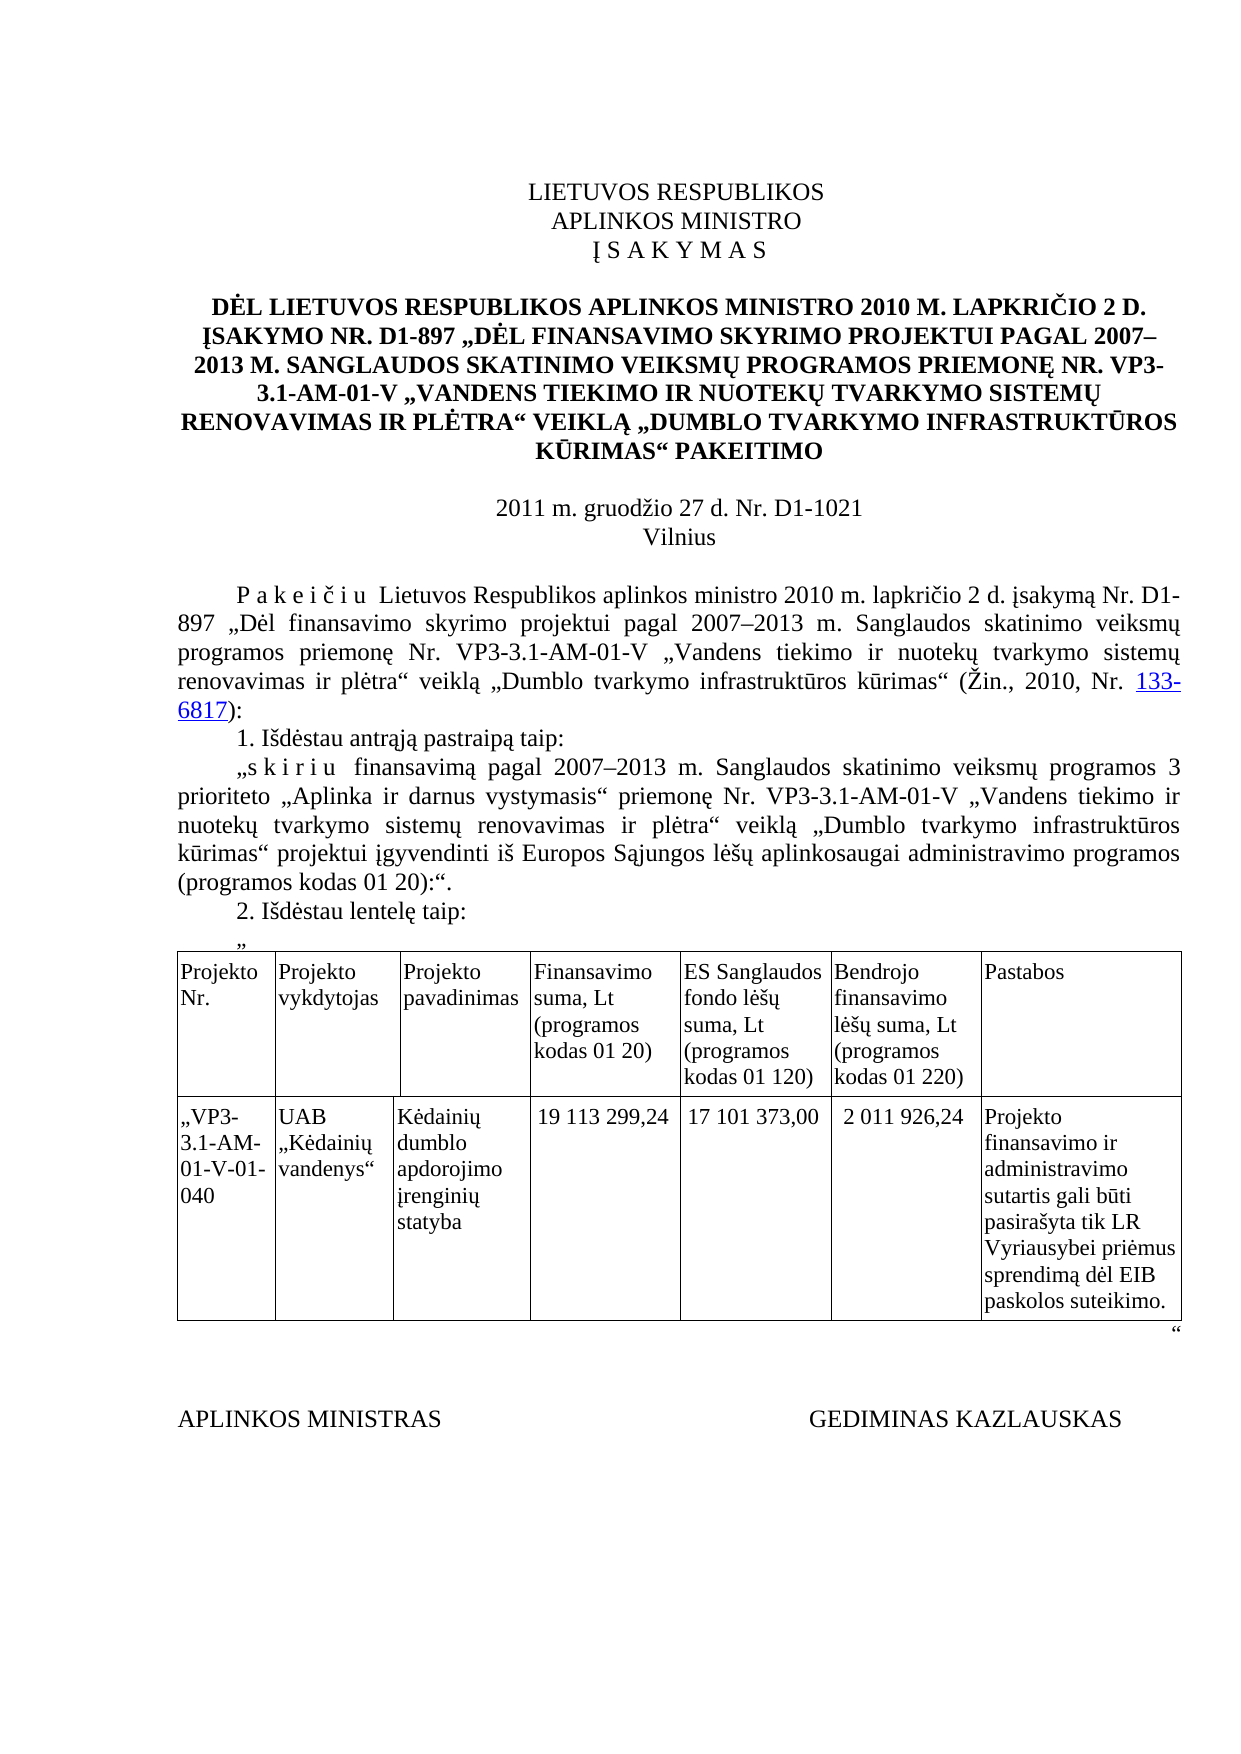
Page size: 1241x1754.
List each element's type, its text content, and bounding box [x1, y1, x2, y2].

table_cell „VP3-3.1-AM-01-V-01-040 [178, 1097, 275, 1319]
text 2. Išdėstau lentelę taip: [177, 896, 1181, 925]
table_cell 19 113 299,24 [531, 1097, 680, 1319]
table_header Bendrojo finansavimo lėšų suma, Lt (programos kodas 01 220) [832, 952, 981, 1096]
table_cell 17 101 373,00 [681, 1097, 831, 1319]
text 1. Išdėstau antrąją pastraipą taip: [177, 723, 1181, 752]
text Aplinkos ministras Gediminas Kazlauskas [177, 1404, 1181, 1433]
table_header Projekto Nr. [178, 952, 275, 1096]
text DĖL LIETUVOS RESPUBLIKOS APLINKOS MINISTRO 2010 M. LAPKRIČIO 2 D. ĮSAKYMO Nr. D1-897 „DĖL FINANSAVIMO SKYRIMO PROJEKTUI PAGAL 2007–2013 M. SANGLAUDOS SKATINIMO VEIKSMŲ PROGRAMOS PRIEMONĘ Nr. VP3-3.1-AM-01-V „VANDENS TIEKIMO IR NUOTEKŲ TVARKYMO SISTEMŲ RENOVAVIMAS IR PLĖTRA“ VEIKLĄ „DUMBLO TVARKYMO INFRASTRUKTŪROS KŪRIMAS“ PAKEITIMO [177, 292, 1181, 465]
table_cell UAB „Kėdainių vandenys“ [276, 1097, 393, 1319]
table_header ES Sanglaudos fondo lėšų suma, Lt (programos kodas 01 120) [681, 952, 831, 1096]
table_header Projekto pavadinimas [401, 952, 530, 1096]
table_cell Kėdainių dumblo apdorojimo įrenginių statyba [394, 1097, 530, 1319]
table_cell 2 011 926,24 [832, 1097, 981, 1319]
text „ [177, 925, 1181, 951]
table_cell Projekto finansavimo ir administravimo sutartis gali būti pasirašyta tik LR Vyriausybei priėmus sprendimą dėl EIB paskolos suteikimo. [982, 1097, 1181, 1319]
text ĮSAKYMAS [177, 235, 1181, 263]
text LIETUVOS RESPUBLIKOS [177, 177, 1181, 206]
text APLINKOS MINISTRO [177, 206, 1181, 235]
text “ [177, 1321, 1181, 1347]
text 2011 m. gruodžio 27 d. Nr. D1-1021 [177, 493, 1181, 522]
table_header Pastabos [982, 952, 1181, 1096]
table_header Projekto vykdytojas [276, 952, 400, 1096]
text Pakeičiu Lietuvos Respublikos aplinkos ministro 2010 m. lapkričio 2 d. įsakymą Nr. D1-897 „Dėl finansavimo skyrimo projektui pagal 2007–2013 m. Sanglaudos skatinimo veiksmų programos priemonę Nr. VP3-3.1-AM-01-V „Vandens tiekimo ir nuotekų tvarkymo sistemų renovavimas ir plėtra“ veiklą „Dumblo tvarkymo infrastruktūros kūrimas“ (Žin., 2010, Nr. 133-6817): [177, 580, 1181, 723]
table_header Finansavimo suma, Lt (programos kodas 01 20) [531, 952, 680, 1096]
text Vilnius [177, 522, 1181, 551]
text „skiriu finansavimą pagal 2007–2013 m. Sanglaudos skatinimo veiksmų programos 3 prioriteto „Aplinka ir darnus vystymasis“ priemonę Nr. VP3-3.1-AM-01-V „Vandens tiekimo ir nuotekų tvarkymo sistemų renovavimas ir plėtra“ veiklą „Dumblo tvarkymo infrastruktūros kūrimas“ projektui įgyvendinti iš Europos Sąjungos lėšų aplinkosaugai administravimo programos (programos kodas 01 20):“. [177, 752, 1181, 896]
